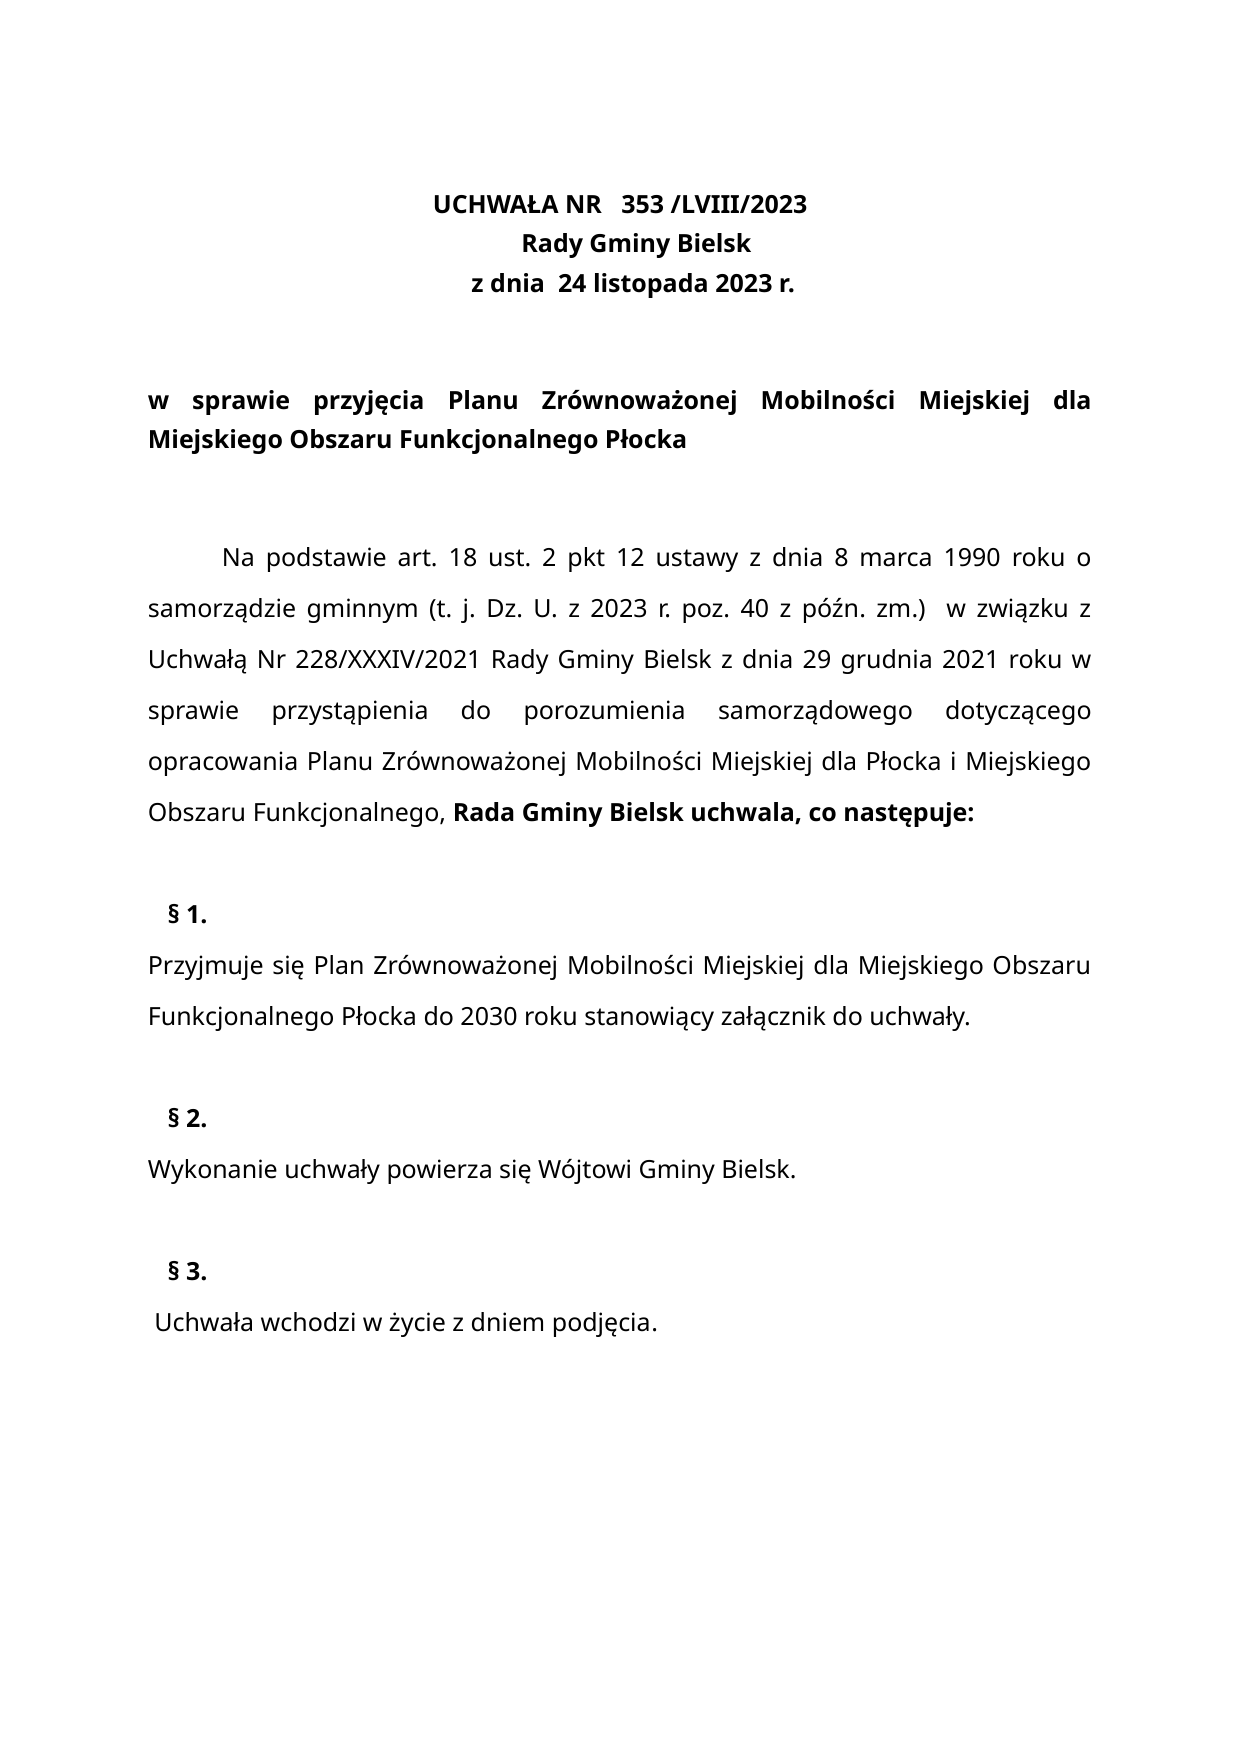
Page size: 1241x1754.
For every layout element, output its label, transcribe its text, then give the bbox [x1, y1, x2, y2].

text w sprawie przyjęcia Planu Zrównoważonej Mobilności Miejskiej dla Miejskiego Obszaru Funkcjonalnego Płocka [148, 383, 1092, 456]
text Rady Gminy Bielsk [148, 226, 1092, 260]
text Wykonanie uchwały powierza się Wójtowi Gminy Bielsk. [148, 1152, 1092, 1186]
text § 2. [148, 1101, 1092, 1135]
text § 1. [148, 897, 1092, 931]
text § 3. [148, 1254, 1092, 1288]
text UCHWAŁA NR 353 /LVIII/2023 [148, 187, 1092, 221]
text Uchwała wchodzi w życie z dniem podjęcia. [148, 1305, 1092, 1339]
text Przyjmuje się Plan Zrównoważonej Mobilności Miejskiej dla Miejskiego Obszaru Funkcjonalnego Płocka do 2030 roku stanowiący załącznik do uchwały. [148, 948, 1092, 1033]
text z dnia 24 listopada 2023 r. [148, 265, 1092, 299]
text Na podstawie art. 18 ust. 2 pkt 12 ustawy z dnia 8 marca 1990 roku o samorządzie gminnym (t. j. Dz. U. z 2023 r. poz. 40 z późn. zm.) w związku z Uchwałą Nr 228/XXXIV/2021 Rady Gminy Bielsk z dnia 29 grudnia 2021 roku w sprawie przystąpienia do porozumienia samorządowego dotyczącego opracowania Planu Zrównoważonej Mobilności Miejskiej dla Płocka i Miejskiego Obszaru Funkcjonalnego, Rada Gminy Bielsk uchwala, co następuje: [148, 539, 1092, 829]
